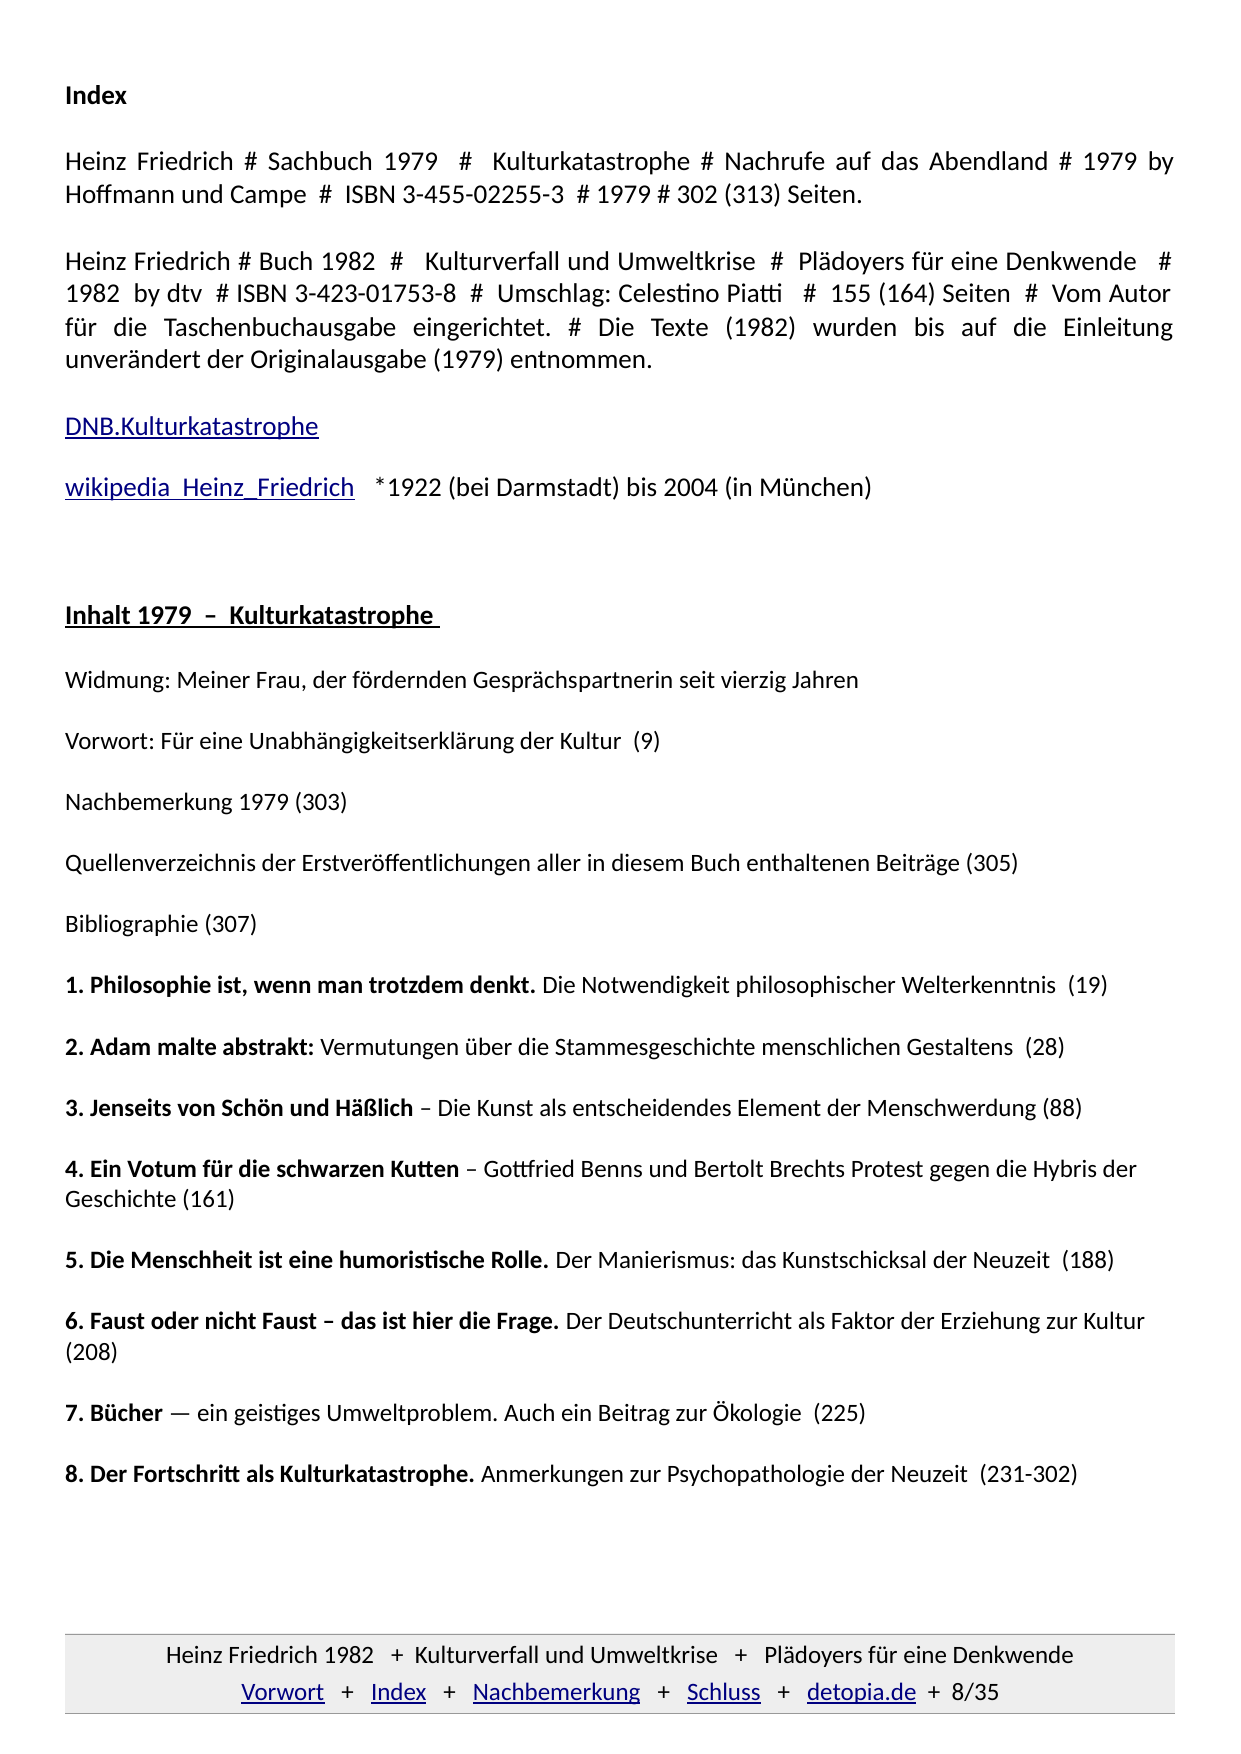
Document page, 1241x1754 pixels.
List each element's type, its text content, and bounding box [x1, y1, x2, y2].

text 8. Der Fortschritt als Kulturkatastrophe. Anmerkungen zur Psychopathologie der Neuzeit (231-302) [65, 1458, 1175, 1488]
text DNB.Kulturkatastrophe [65, 409, 1175, 442]
text Quellenverzeichnis der Erstveröffentlichungen aller in diesem Buch enthaltenen Beiträge (305) [65, 847, 1175, 878]
text Inhalt 1979 – Kulturkatastrophe [65, 598, 1175, 631]
text 2. Adam malte abstrakt: Vermutungen über die Stammesgeschichte menschlichen Gestaltens (28) [65, 1031, 1175, 1061]
text 7. Bücher — ein geistiges Umweltproblem. Auch ein Beitrag zur Ökologie (225) [65, 1397, 1175, 1427]
text 4. Ein Votum für die schwarzen Kutten – Gottfried Benns und Bertolt Brechts Protest gegen die Hybris der Geschichte (161) [65, 1153, 1175, 1214]
text 3. Jenseits von Schön und Häßlich – Die Kunst als entscheidendes Element der Menschwerdung (88) [65, 1092, 1175, 1122]
text Index [65, 78, 1175, 112]
text Heinz Friedrich # Buch 1982 # Kulturverfall und Umweltkrise # Plädoyers für eine Denkwende # 1982 by dtv # ISBN 3-423-01753-8 # Umschlag: Celestino Piatti # 155 (164) Seiten # Vom Autor für die Taschenbuchausgabe eingerichtet. # Die Texte (1982) wurden bis auf die Einleitung unverändert der Originalausgabe (1979) entnommen. [65, 244, 1175, 376]
text Nachbemerkung 1979 (303) [65, 786, 1175, 817]
text Bibliographie (307) [65, 908, 1175, 939]
text wikipedia Heinz_Friedrich *1922 (bei Darmstadt) bis 2004 (in München) [65, 471, 1175, 503]
text 5. Die Menschheit ist eine humoristische Rolle. Der Manierismus: das Kunstschicksal der Neuzeit (188) [65, 1244, 1175, 1275]
text Heinz Friedrich # Sachbuch 1979 # Kulturkatastrophe # Nachrufe auf das Abendland # 1979 by Hoffmann und Campe # ISBN 3-455-02255-3 # 1979 # 302 (313) Seiten. [65, 144, 1175, 211]
text Widmung: Meiner Frau, der fördernden Gesprächs­partnerin seit vierzig Jahren [65, 664, 1175, 695]
text 6. Faust oder nicht Faust – das ist hier die Frage. Der Deutschunterricht als Faktor der Erziehung zur Kultur (208) [65, 1305, 1175, 1366]
text 1. Philosophie ist, wenn man trotzdem denkt. Die Notwendigkeit philosophischer Welterkenntnis (19) [65, 969, 1175, 1000]
text Vorwort: Für eine Unabhängigkeitserklärung der Kultur (9) [65, 725, 1175, 756]
